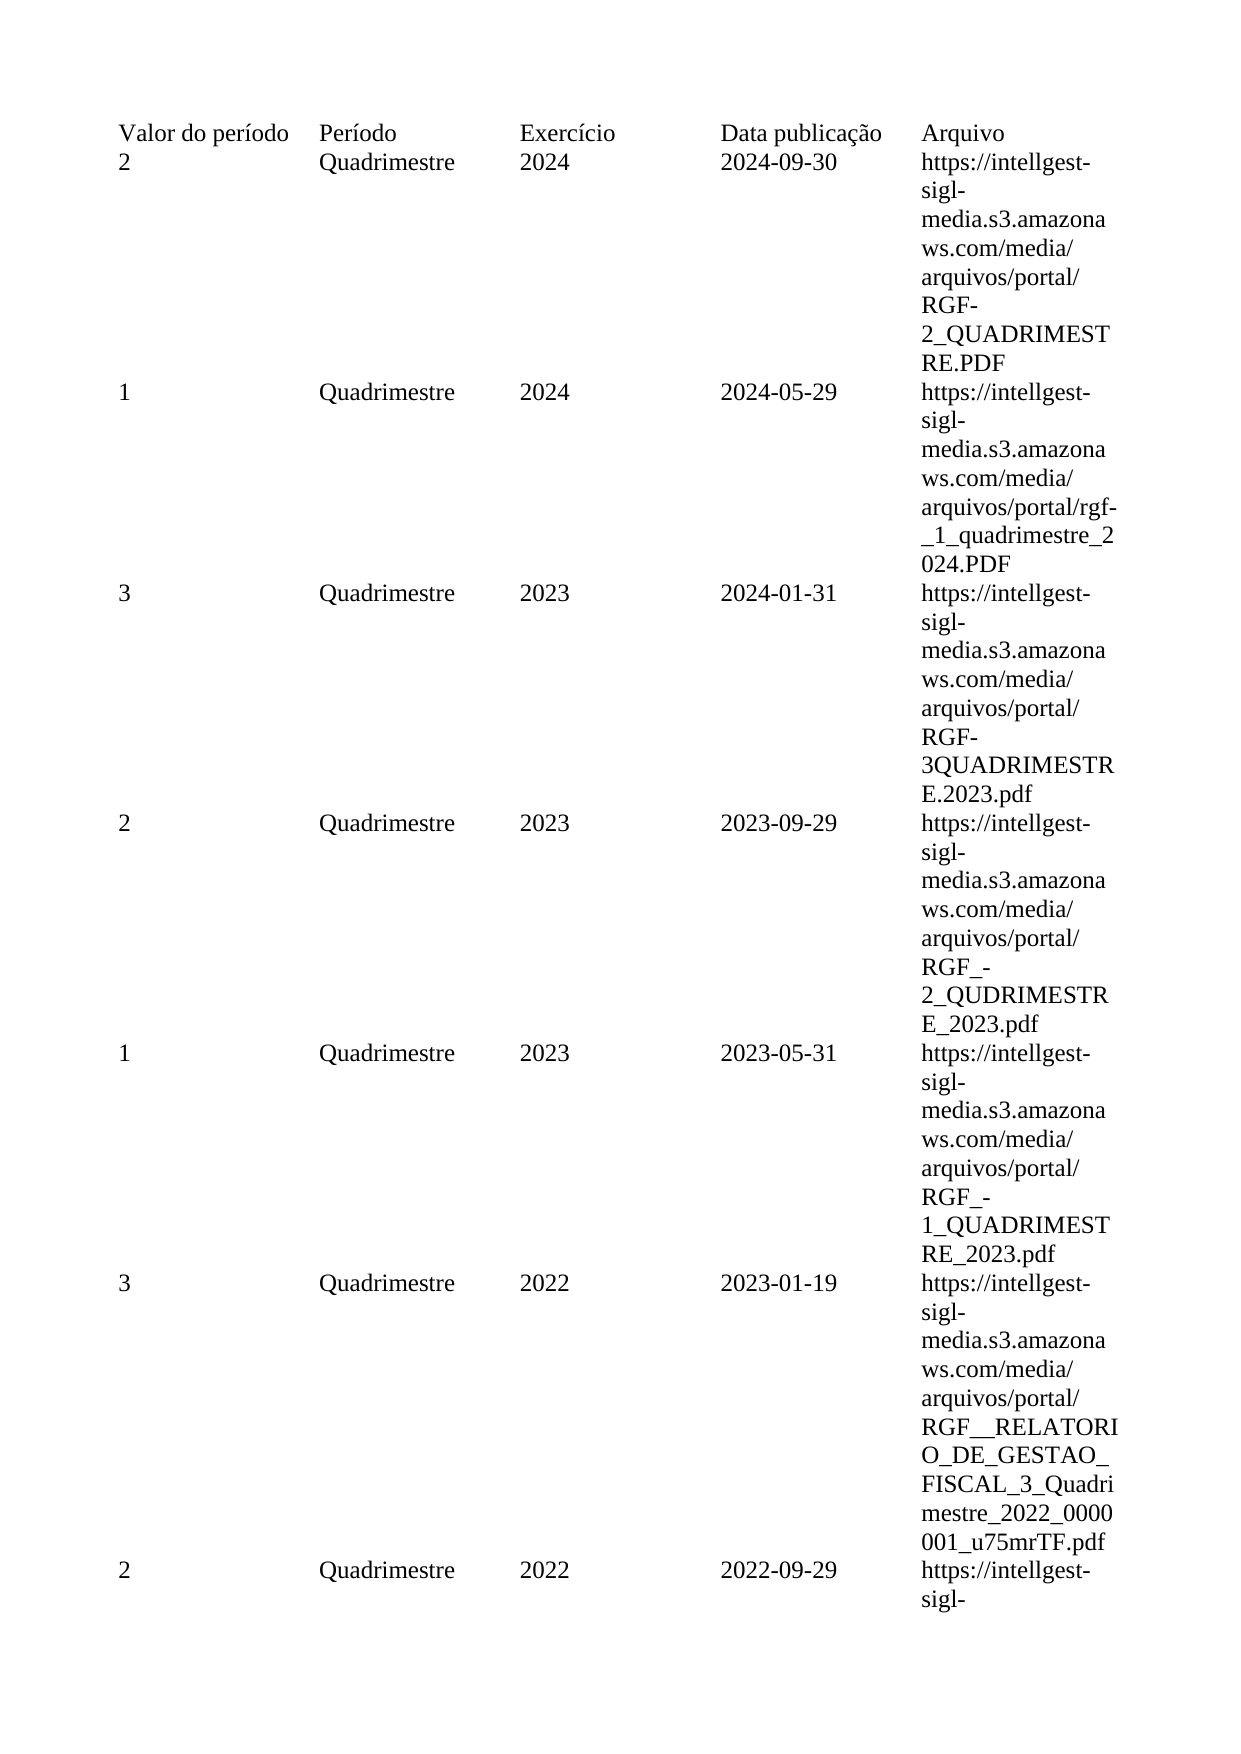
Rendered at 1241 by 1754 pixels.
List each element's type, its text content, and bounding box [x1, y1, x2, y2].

table_cell 2024 [520, 377, 720, 578]
table_cell 2 [118, 808, 319, 1038]
table_cell 2024 [520, 147, 720, 377]
table_cell 2024-09-30 [720, 147, 921, 377]
table_cell 2023-01-19 [720, 1268, 921, 1556]
table_cell 3 [118, 1268, 319, 1556]
table_cell Quadrimestre [319, 147, 519, 377]
table_cell https://intellgest-sigl-media.s3.amazonaws.com/media/arquivos/portal/RGF-3QUADRIMESTRE.2023.pdf [921, 578, 1122, 808]
table_cell 2022-09-29 [720, 1556, 921, 1613]
table_cell 2 [118, 1556, 319, 1613]
table_cell 2022 [520, 1268, 720, 1556]
table_cell https://intellgest-sigl-media.s3.amazonaws.com/media/arquivos/portal/rgf-_1_quadrimestre_2024.PDF [921, 377, 1122, 578]
table_cell https://intellgest-sigl-media.s3.amazonaws.com/media/arquivos/portal/RGF__RELATORIO_DE_GESTAO_FISCAL_3_Quadrimestre_2022_0000001_u75mrTF.pdf [921, 1268, 1122, 1556]
table_cell Quadrimestre [319, 1268, 519, 1556]
table_cell Quadrimestre [319, 1556, 519, 1613]
table_header Arquivo [921, 118, 1122, 147]
table_cell 2024-01-31 [720, 578, 921, 808]
table_cell Quadrimestre [319, 1038, 519, 1268]
table_header Exercício [520, 118, 720, 147]
table_header Data publicação [720, 118, 921, 147]
table_cell 2022 [520, 1556, 720, 1613]
table_cell 2024-05-29 [720, 377, 921, 578]
table_cell 2 [118, 147, 319, 377]
table_cell 3 [118, 578, 319, 808]
table_header Valor do período [118, 118, 319, 147]
table_cell 2023 [520, 578, 720, 808]
table_cell https://intellgest-sigl-media.s3.amazonaws.com/media/arquivos/portal/RGF_-1_QUADRIMESTRE_2023.pdf [921, 1038, 1122, 1268]
table_cell 2023-09-29 [720, 808, 921, 1038]
table_header Período [319, 118, 519, 147]
table_cell 2023 [520, 1038, 720, 1268]
table_cell 2023-05-31 [720, 1038, 921, 1268]
table_cell 1 [118, 377, 319, 578]
table_cell https://intellgest-sigl-media.s3.amazonaws.com/media/arquivos/portal/RGF-2_QUADRIMESTRE.PDF [921, 147, 1122, 377]
table_cell Quadrimestre [319, 377, 519, 578]
table_cell Quadrimestre [319, 808, 519, 1038]
table_cell 1 [118, 1038, 319, 1268]
table_cell https://intellgest-sigl- [921, 1556, 1122, 1613]
table_cell https://intellgest-sigl-media.s3.amazonaws.com/media/arquivos/portal/RGF_-2_QUDRIMESTRE_2023.pdf [921, 808, 1122, 1038]
table_cell Quadrimestre [319, 578, 519, 808]
table_cell 2023 [520, 808, 720, 1038]
